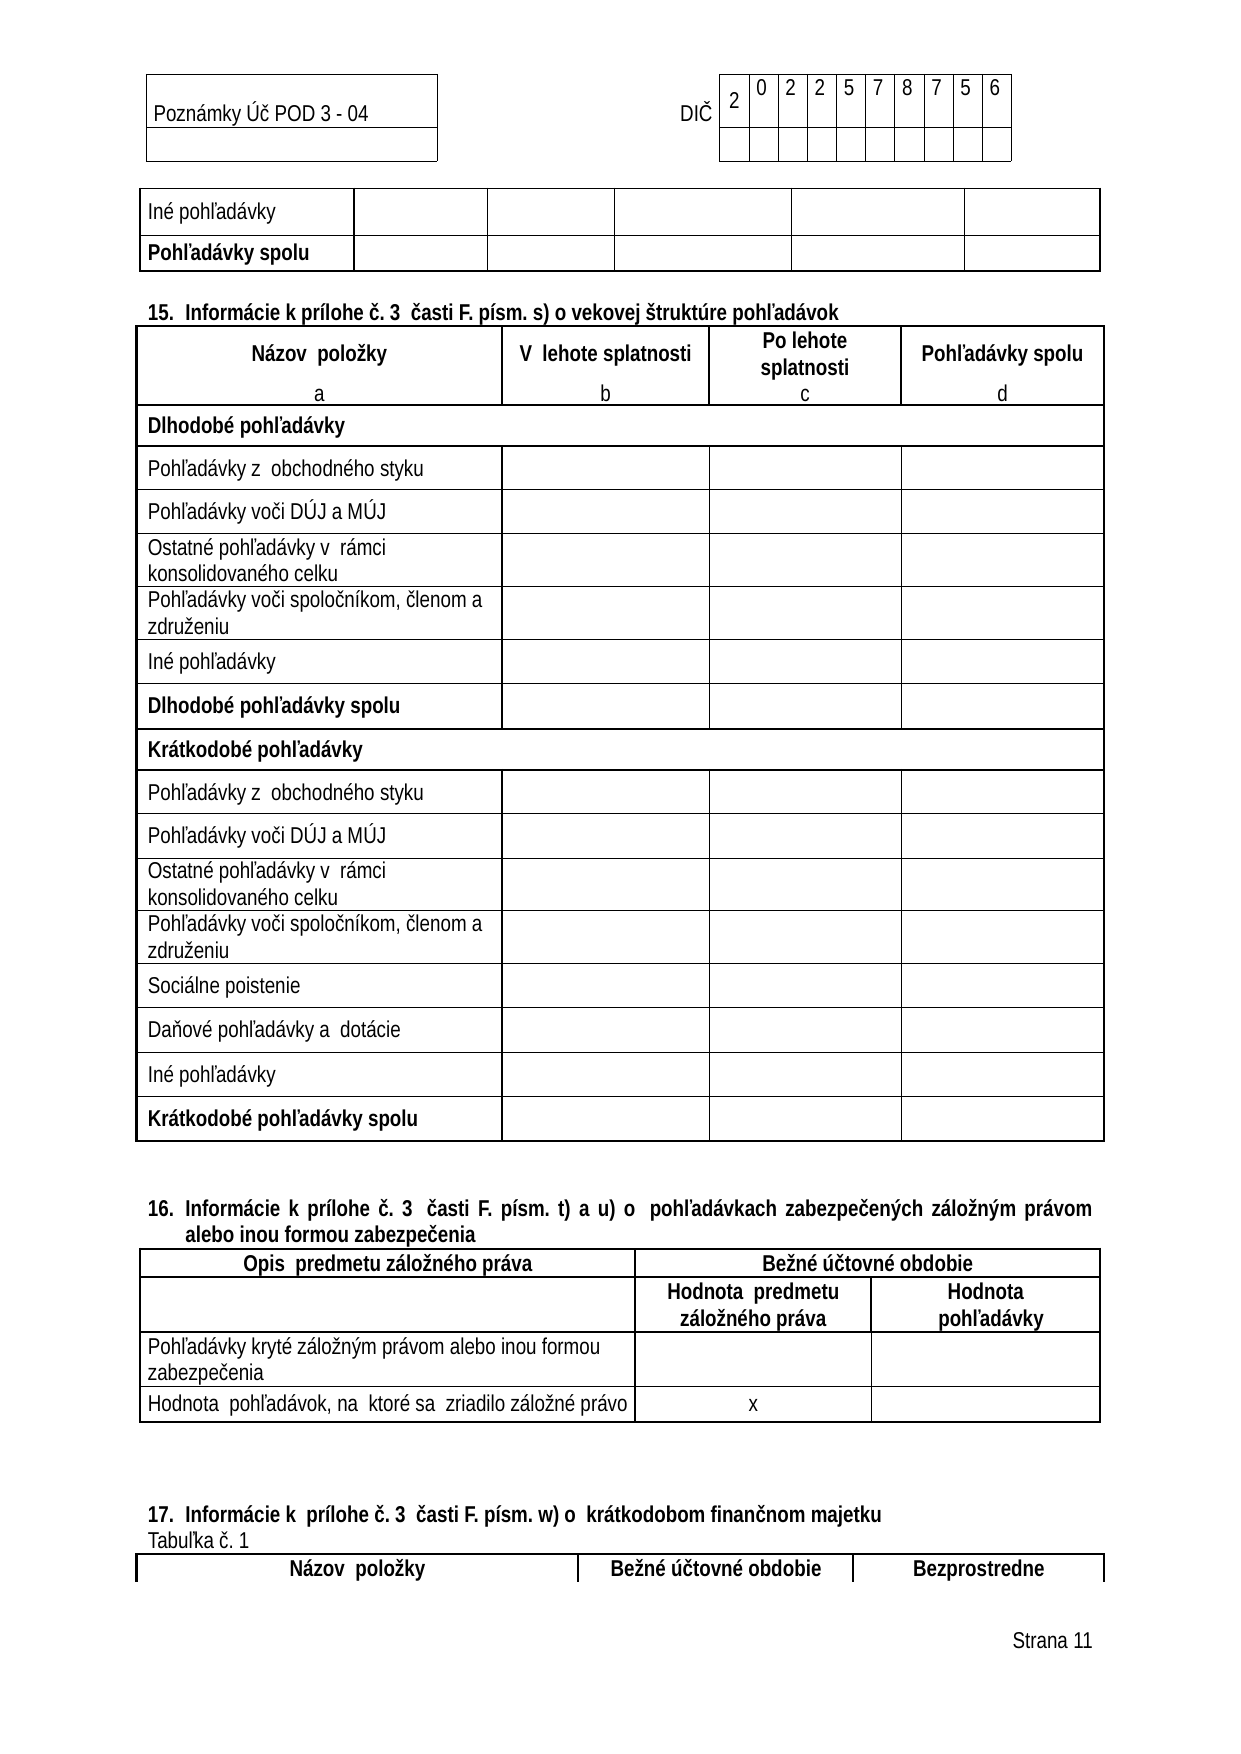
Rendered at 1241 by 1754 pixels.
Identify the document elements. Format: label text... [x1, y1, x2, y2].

table_cell Sociálne poistenie [138, 964, 501, 1007]
table_cell [636, 1333, 871, 1386]
table_cell [965, 189, 1099, 235]
table_cell [965, 236, 1099, 270]
table_cell [503, 964, 709, 1007]
table_cell [615, 236, 791, 270]
table_header Pohľadávky spolu [902, 327, 1103, 380]
table_header Po lehote splatnosti [710, 327, 900, 380]
table_cell Pohľadávky voči spoločníkom, členom a združeniu [138, 587, 501, 639]
table_cell [503, 1008, 709, 1052]
table_header V lehote splatnosti [503, 327, 708, 380]
table_cell [710, 1008, 901, 1052]
table_cell [355, 189, 487, 235]
table_cell Krátkodobé pohľadávky [138, 730, 1103, 769]
table_cell [503, 447, 709, 489]
table_cell [710, 859, 901, 910]
table_cell [872, 1387, 1099, 1421]
table_cell Pohľadávky voči spoločníkom, členom a združeniu [138, 911, 501, 963]
table_cell [902, 684, 1103, 727]
table_cell [902, 1008, 1103, 1052]
table_cell [615, 189, 791, 235]
table_cell [503, 587, 709, 639]
table_cell [902, 587, 1103, 639]
table_cell Ostatné pohľadávky v rámci konsolidovaného celku [138, 859, 501, 910]
table_cell Iné pohľadávky [138, 1053, 501, 1096]
table_cell [710, 771, 901, 813]
table_cell [503, 1053, 709, 1096]
table_cell [710, 1053, 901, 1096]
table_cell Pohľadávky z obchodného styku [138, 771, 501, 813]
table_cell Hodnota predmetu záložného práva [636, 1278, 870, 1331]
table_cell [902, 1053, 1103, 1096]
table_cell [710, 640, 901, 683]
table_cell Hodnota pohľadávok, na ktoré sa zriadilo záložné právo [141, 1387, 634, 1421]
table_cell Pohľadávky voči DÚJ a MÚJ [138, 490, 501, 533]
table_cell [792, 236, 964, 270]
table_header Bezprostredne [854, 1555, 1103, 1582]
table_cell [902, 490, 1103, 533]
table_cell [710, 447, 901, 489]
table_cell x [636, 1387, 871, 1421]
table_header Bežné účtovné obdobie [579, 1555, 852, 1582]
table_cell [141, 1278, 634, 1331]
table_cell [503, 1097, 709, 1140]
table_cell [355, 236, 487, 270]
table_cell [902, 771, 1103, 813]
table_header Názov položky [138, 1555, 577, 1582]
table_cell [902, 814, 1103, 857]
table_cell Ostatné pohľadávky v rámci konsolidovaného celku [138, 534, 501, 586]
table_cell [503, 911, 709, 963]
table_cell [503, 534, 709, 586]
subtitle Informácie k prílohe č. 3 časti F. písm. t) a u) o pohľadávkach zabezpečených záložným právom alebo inou formou zabezpečenia [148, 1195, 1093, 1248]
subtitle Tabuľka č. 1 [148, 1527, 1093, 1553]
table_cell [792, 189, 964, 235]
table_cell [902, 911, 1103, 963]
table_cell Dlhodobé pohľadávky [138, 406, 1103, 445]
table_cell Pohľadávky z obchodného styku [138, 447, 501, 489]
table_cell [902, 534, 1103, 586]
table_cell Iné pohľadávky [138, 640, 501, 683]
table_cell Pohľadávky spolu [141, 236, 353, 270]
table_cell c [710, 380, 900, 403]
table_cell Daňové pohľadávky a dotácie [138, 1008, 501, 1052]
table_cell [710, 684, 901, 727]
table_cell [488, 236, 614, 270]
table_header Názov položky [138, 327, 501, 380]
table_cell [710, 964, 901, 1007]
subtitle Informácie k prílohe č. 3 časti F. písm. s) o vekovej štruktúre pohľadávok [148, 299, 1093, 325]
table_cell [710, 814, 901, 857]
table_cell [902, 964, 1103, 1007]
table_cell [872, 1333, 1099, 1386]
table_header Bežné účtovné obdobie [636, 1250, 1099, 1276]
table_cell [503, 490, 709, 533]
table_header Opis predmetu záložného práva [141, 1250, 634, 1276]
table_cell [503, 859, 709, 910]
table_cell [710, 911, 901, 963]
table_cell [902, 640, 1103, 683]
table_cell Iné pohľadávky [141, 189, 353, 235]
table_cell [902, 1097, 1103, 1140]
table_cell [710, 534, 901, 586]
table_cell a [138, 380, 501, 403]
table_cell [503, 640, 709, 683]
table_cell [503, 814, 709, 857]
table_cell [710, 490, 901, 533]
table_cell Pohľadávky kryté záložným právom alebo inou formou zabezpečenia [141, 1333, 634, 1386]
table_cell [488, 189, 614, 235]
table_cell d [902, 380, 1103, 403]
table_cell Dlhodobé pohľadávky spolu [138, 684, 501, 727]
table_cell Pohľadávky voči DÚJ a MÚJ [138, 814, 501, 857]
table_cell Krátkodobé pohľadávky spolu [138, 1097, 501, 1140]
table_cell [902, 859, 1103, 910]
table_cell [710, 1097, 901, 1140]
table_cell [902, 447, 1103, 489]
table_cell [710, 587, 901, 639]
subtitle Informácie k prílohe č. 3 časti F. písm. w) o krátkodobom finančnom majetku [148, 1501, 1093, 1527]
table_cell [503, 771, 709, 813]
table_cell Hodnota pohľadávky [872, 1278, 1099, 1331]
table_cell b [503, 380, 708, 403]
table_cell [503, 684, 709, 727]
